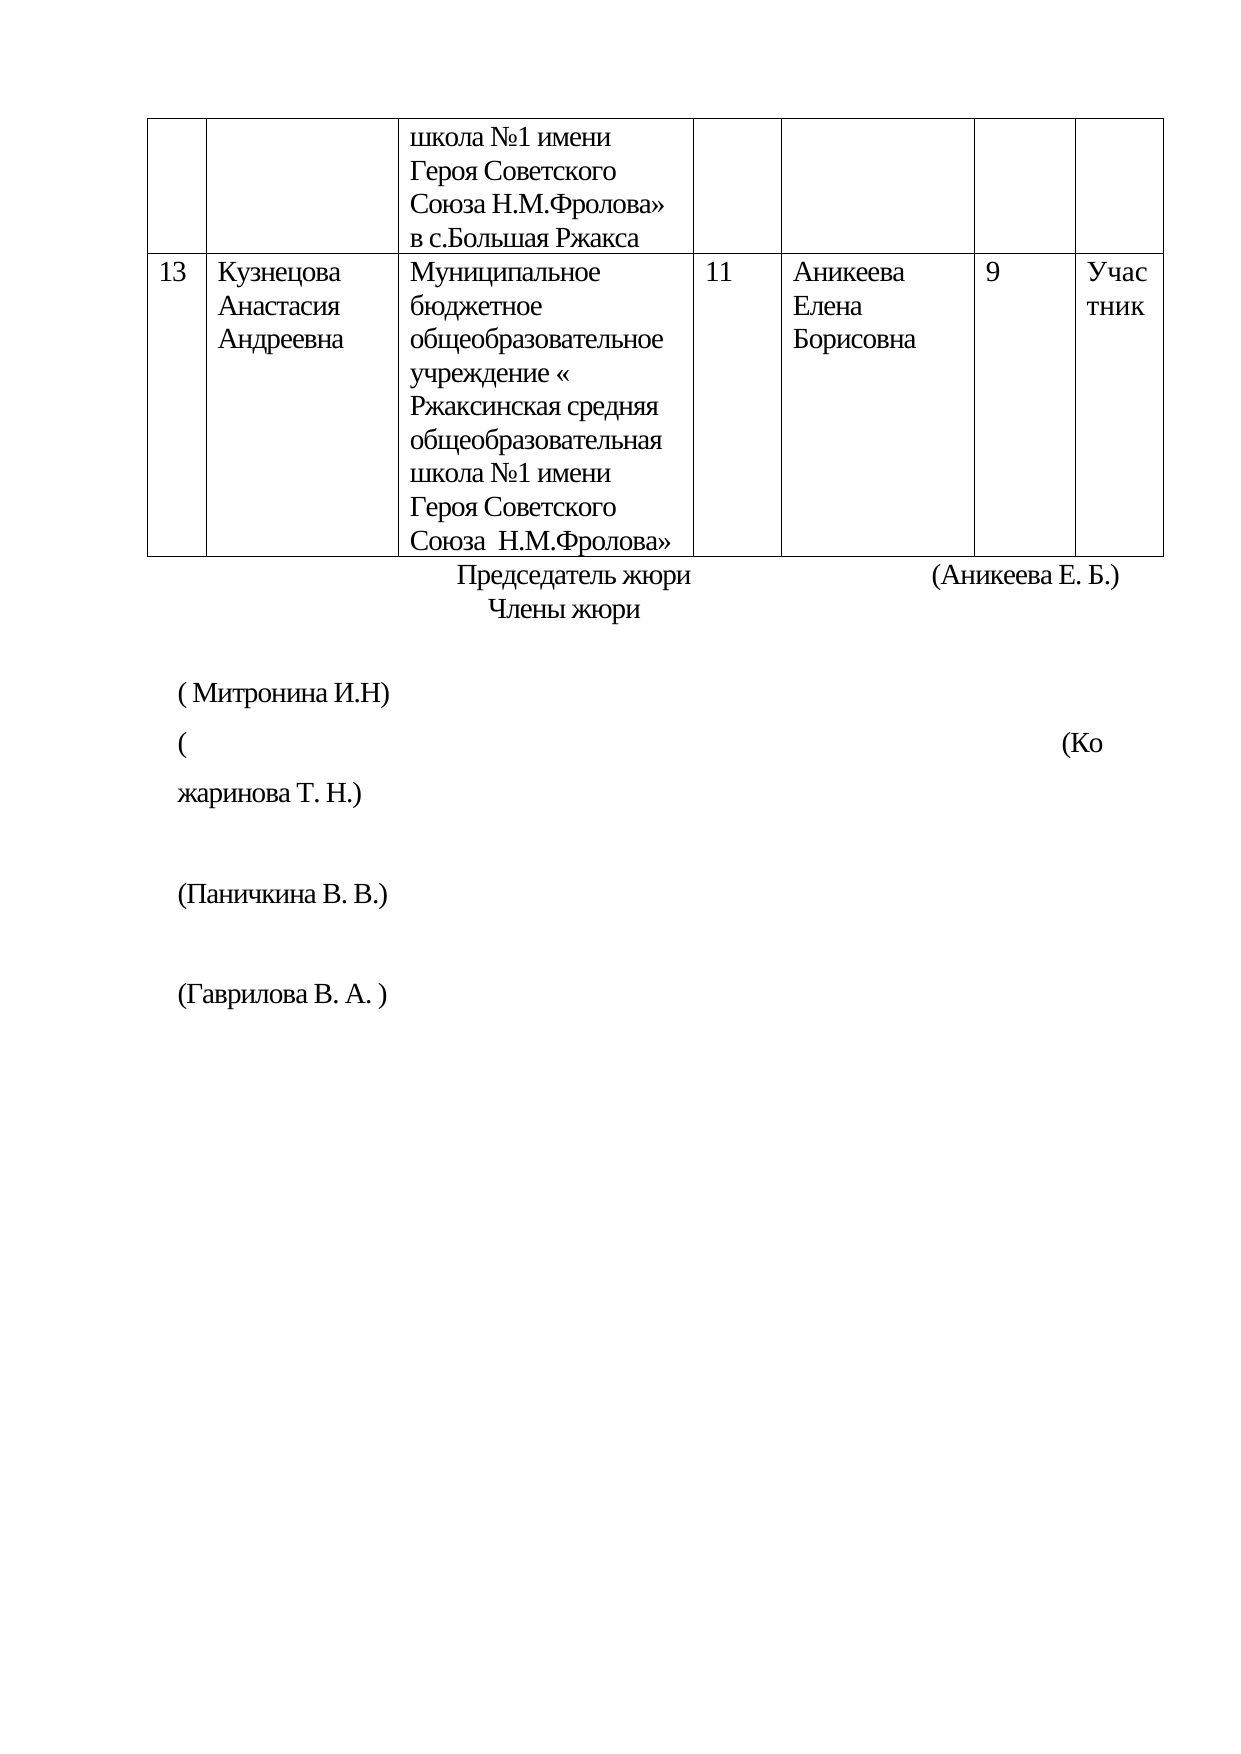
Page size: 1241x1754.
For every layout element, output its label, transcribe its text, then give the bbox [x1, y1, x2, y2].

text (Паничкина В. В.) [177, 826, 1122, 909]
table_cell школа №1 имени Героя Советского Союза Н.М.Фролова» в с.Большая Ржакса [399, 119, 693, 253]
table_cell [782, 119, 974, 253]
table_cell Муниципальное бюджетное общеобразовательное учреждение « Ржаксинская средняя общеобразовательная школа №1 имени Героя Советского Союза Н.М.Фролова» [399, 254, 693, 556]
text (Гаврилова В. А. ) [177, 926, 1122, 1010]
table_cell 13 [148, 254, 206, 556]
table_cell [975, 119, 1075, 253]
table_cell [207, 119, 398, 253]
table_cell Участник [1076, 254, 1163, 556]
table_cell [148, 119, 206, 253]
text Председатель жюри (Аникеева Е. Б.) [177, 557, 1122, 591]
table_cell Кузнецова Анастасия Андреевна [207, 254, 398, 556]
table_cell 9 [975, 254, 1075, 556]
table_cell 11 [694, 254, 781, 556]
text Члены жюри [177, 591, 1122, 624]
text ( Митронина И.Н) ( (Кожаринова Т. Н.) [177, 624, 1122, 809]
table_cell [694, 119, 781, 253]
table_cell [1076, 119, 1163, 253]
table_cell Аникеева Елена Борисовна [782, 254, 974, 556]
